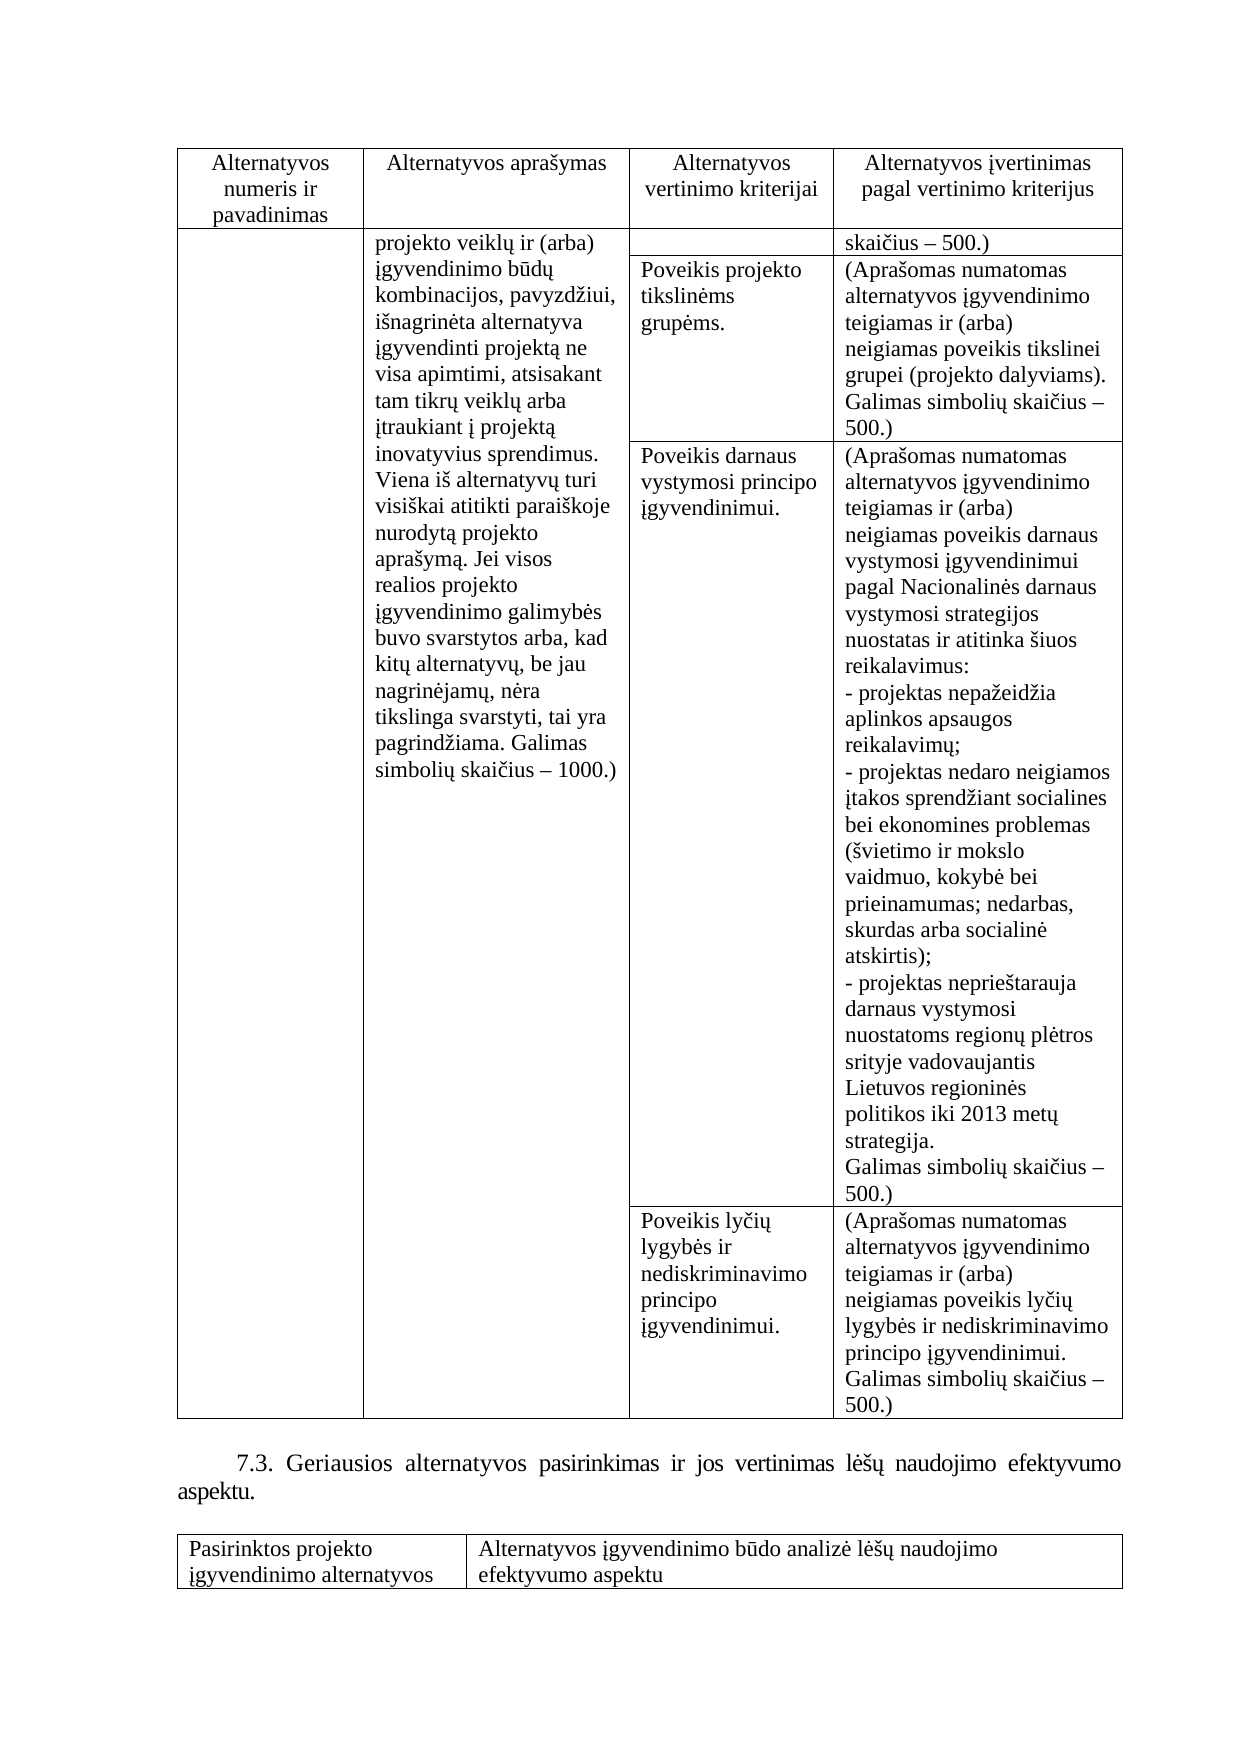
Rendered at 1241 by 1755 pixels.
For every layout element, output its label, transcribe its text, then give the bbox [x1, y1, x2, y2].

table_cell (Aprašomas numatomas alternatyvos įgyvendinimo teigiamas ir (arba) neigiamas poveikis darnaus vystymosi įgyvendinimui pagal Nacionalinės darnaus vystymosi strategijos nuostatas ir atitinka šiuos reikalavimus: - projektas nepažeidžia aplinkos apsaugos reikalavimų; - projektas nedaro neigiamos įtakos sprendžiant socialines bei ekonomines problemas (švietimo ir mokslo vaidmuo, kokybė bei prieinamumas; nedarbas, skurdas arba socialinė atskirtis); - projektas neprieštarauja darnaus vystymosi nuostatoms regionų plėtros srityje vadovaujantis Lietuvos regioninės politikos iki 2013 metų strategija. Galimas simbolių skaičius – 500.) [834, 442, 1122, 1206]
table_cell projekto veiklų ir (arba) įgyvendinimo būdų kombinacijos, pavyzdžiui, išnagrinėta alternatyva įgyvendinti projektą ne visa apimtimi, atsisakant tam tikrų veiklų arba įtraukiant į projektą inovatyvius sprendimus. Viena iš alternatyvų turi visiškai atitikti paraiškoje nurodytą projekto aprašymą. Jei visos realios projekto įgyvendinimo galimybės buvo svarstytos arba, kad kitų alternatyvų, be jau nagrinėjamų, nėra tikslinga svarstyti, tai yra pagrindžiama. Galimas simbolių skaičius – 1000.) [364, 229, 629, 1418]
text 7.3. Geriausios alternatyvos pasirinkimas ir jos vertinimas lėšų naudojimo efektyvumo aspektu. [177, 1448, 1122, 1505]
table_header Alternatyvos vertinimo kriterijai [630, 149, 833, 228]
table_cell Poveikis projekto tikslinėms grupėms. [630, 256, 833, 441]
table_header Alternatyvos aprašymas [364, 149, 629, 228]
table_cell Poveikis lyčių lygybės ir nediskriminavimo principo įgyvendinimui. [630, 1207, 833, 1418]
table_cell [178, 229, 363, 1418]
table_cell [630, 229, 833, 255]
table_header Alternatyvos įgyvendinimo būdo analizė lėšų naudojimo efektyvumo aspektu [467, 1535, 1122, 1588]
table_header Alternatyvos įvertinimas pagal vertinimo kriterijus [834, 149, 1122, 228]
table_cell (Aprašomas numatomas alternatyvos įgyvendinimo teigiamas ir (arba) neigiamas poveikis tikslinei grupei (projekto dalyviams). Galimas simbolių skaičius – 500.) [834, 256, 1122, 441]
table_cell Poveikis darnaus vystymosi principo įgyvendinimui. [630, 442, 833, 1206]
table_cell (Aprašomas numatomas alternatyvos įgyvendinimo teigiamas ir (arba) neigiamas poveikis lyčių lygybės ir nediskriminavimo principo įgyvendinimui. Galimas simbolių skaičius – 500.) [834, 1207, 1122, 1418]
table_header Pasirinktos projekto įgyvendinimo alternatyvos [178, 1535, 466, 1588]
table_header Alternatyvos numeris ir pavadinimas [178, 149, 363, 228]
table_cell skaičius – 500.) [834, 229, 1122, 255]
